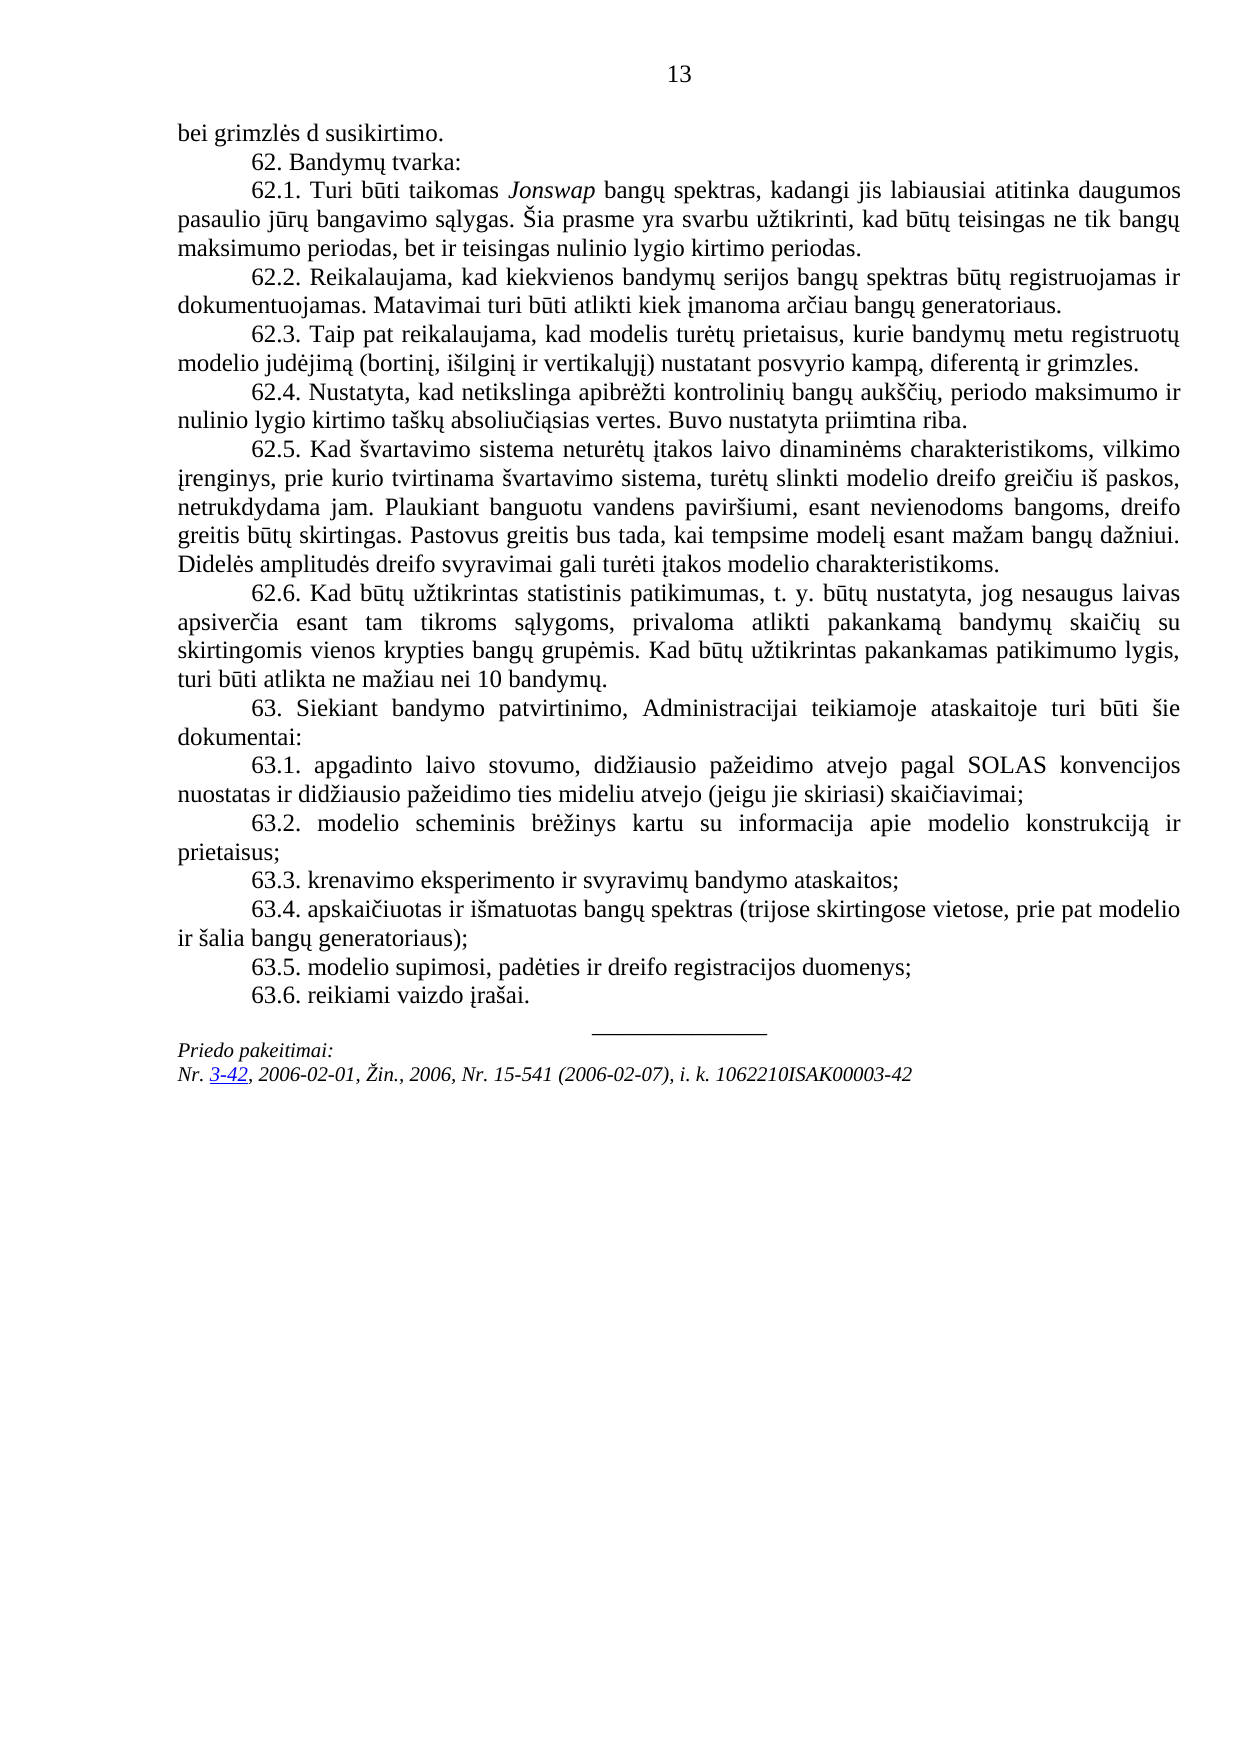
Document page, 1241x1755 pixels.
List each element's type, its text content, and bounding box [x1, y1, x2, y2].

text 62.4. Nustatyta, kad netikslinga apibrėžti kontrolinių bangų aukščių, periodo maksimumo ir nulinio lygio kirtimo taškų absoliučiąsias vertes. Buvo nustatyta priimtina riba. [177, 377, 1181, 434]
text 63.6. reikiami vaizdo įrašai. [177, 981, 1181, 1009]
text Nr. 3-42, 2006-02-01, Žin., 2006, Nr. 15-541 (2006-02-07), i. k. 1062210ISAK00003-42 [177, 1062, 1181, 1086]
text 62.3. Taip pat reikalaujama, kad modelis turėtų prietaisus, kurie bandymų metu registruotų modelio judėjimą (bortinį, išilginį ir vertikalųjį) nustatant posvyrio kampą, diferentą ir grimzles. [177, 319, 1181, 377]
text Priedo pakeitimai: [177, 1038, 1181, 1062]
text bei grimzlės d susikirtimo. [177, 118, 1181, 147]
text ______________ [177, 1009, 1181, 1038]
text 63. Siekiant bandymo patvirtinimo, Administracijai teikiamoje ataskaitoje turi būti šie dokumentai: [177, 693, 1181, 751]
text 63.3. krenavimo eksperimento ir svyravimų bandymo ataskaitos; [177, 866, 1181, 894]
text 62.6. Kad būtų užtikrintas statistinis patikimumas, t. y. būtų nustatyta, jog nesaugus laivas apsiverčia esant tam tikroms sąlygoms, privaloma atlikti pakankamą bandymų skaičių su skirtingomis vienos krypties bangų grupėmis. Kad būtų užtikrintas pakankamas patikimumo lygis, turi būti atlikta ne mažiau nei 10 bandymų. [177, 578, 1181, 693]
text 63.1. apgadinto laivo stovumo, didžiausio pažeidimo atvejo pagal SOLAS konvencijos nuostatas ir didžiausio pažeidimo ties mideliu atvejo (jeigu jie skiriasi) skaičiavimai; [177, 751, 1181, 808]
text 63.2. modelio scheminis brėžinys kartu su informacija apie modelio konstrukciją ir prietaisus; [177, 808, 1181, 866]
text 63.5. modelio supimosi, padėties ir dreifo registracijos duomenys; [177, 952, 1181, 981]
text 63.4. apskaičiuotas ir išmatuotas bangų spektras (trijose skirtingose vietose, prie pat modelio ir šalia bangų generatoriaus); [177, 894, 1181, 952]
text 62.2. Reikalaujama, kad kiekvienos bandymų serijos bangų spektras būtų registruojamas ir dokumentuojamas. Matavimai turi būti atlikti kiek įmanoma arčiau bangų generatoriaus. [177, 262, 1181, 319]
text 62. Bandymų tvarka: [177, 147, 1181, 176]
text 62.5. Kad švartavimo sistema neturėtų įtakos laivo dinaminėms charakteristikoms, vilkimo įrenginys, prie kurio tvirtinama švartavimo sistema, turėtų slinkti modelio dreifo greičiu iš paskos, netrukdydama jam. Plaukiant banguotu vandens paviršiumi, esant nevienodoms bangoms, dreifo greitis būtų skirtingas. Pastovus greitis bus tada, kai tempsime modelį esant mažam bangų dažniui. Didelės amplitudės dreifo svyravimai gali turėti įtakos modelio charakteristikoms. [177, 434, 1181, 578]
text 62.1. Turi būti taikomas Jonswap bangų spektras, kadangi jis labiausiai atitinka daugumos pasaulio jūrų bangavimo sąlygas. Šia prasme yra svarbu užtikrinti, kad būtų teisingas ne tik bangų maksimumo periodas, bet ir teisingas nulinio lygio kirtimo periodas. [177, 176, 1181, 262]
